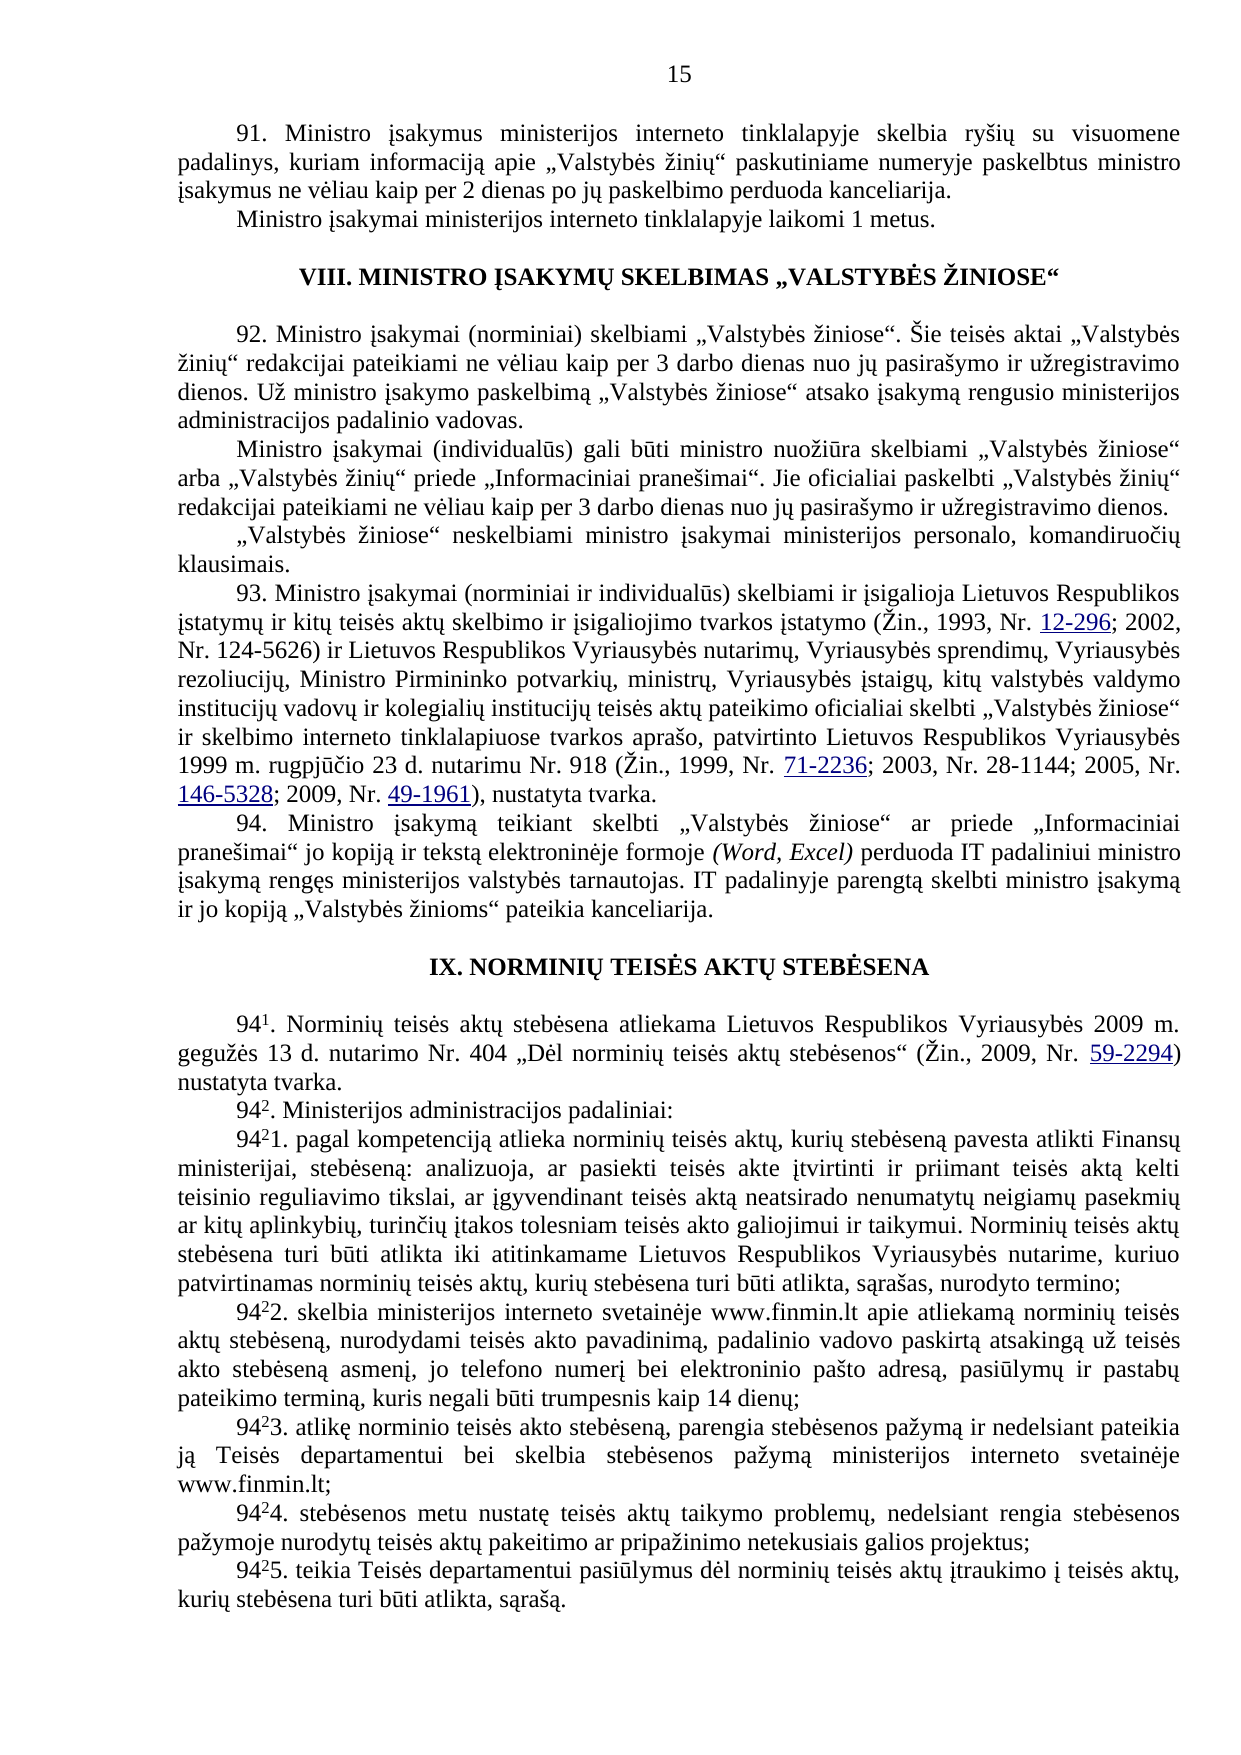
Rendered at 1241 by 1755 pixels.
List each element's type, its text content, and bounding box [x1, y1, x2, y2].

text 9422. skelbia ministerijos interneto svetainėje www.finmin.lt apie atliekamą norminių teisės aktų stebėseną, nurodydami teisės akto pavadinimą, padalinio vadovo paskirtą atsakingą už teisės akto stebėseną asmenį, jo telefono numerį bei elektroninio pašto adresą, pasiūlymų ir pastabų pateikimo terminą, kuris negali būti trumpesnis kaip 14 dienų; [177, 1297, 1181, 1412]
text 942. Ministerijos administracijos padaliniai: [177, 1096, 1181, 1124]
text „Valstybės žiniose“ neskelbiami ministro įsakymai ministerijos personalo, komandiruočių klausimais. [177, 521, 1181, 578]
text VIII. MINISTRO ĮSAKYMŲ SKELBIMAS „VALSTYBĖS ŽINIOSE“ [177, 262, 1181, 291]
text 941. Norminių teisės aktų stebėsena atliekama Lietuvos Respublikos Vyriausybės 2009 m. gegužės 13 d. nutarimo Nr. 404 „Dėl norminių teisės aktų stebėsenos“ (Žin., 2009, Nr. 59-2294) nustatyta tvarka. [177, 1009, 1181, 1096]
text 9424. stebėsenos metu nustatę teisės aktų taikymo problemų, nedelsiant rengia stebėsenos pažymoje nurodytų teisės aktų pakeitimo ar pripažinimo netekusiais galios projektus; [177, 1498, 1181, 1556]
text 93. Ministro įsakymai (norminiai ir individualūs) skelbiami ir įsigalioja Lietuvos Respublikos įstatymų ir kitų teisės aktų skelbimo ir įsigaliojimo tvarkos įstatymo (Žin., 1993, Nr. 12-296; 2002, Nr. 124-5626) ir Lietuvos Respublikos Vyriausybės nutarimų, Vyriausybės sprendimų, Vyriausybės rezoliucijų, Ministro Pirmininko potvarkių, ministrų, Vyriausybės įstaigų, kitų valstybės valdymo institucijų vadovų ir kolegialių institucijų teisės aktų pateikimo oficialiai skelbti „Valstybės žiniose“ ir skelbimo interneto tinklalapiuose tvarkos aprašo, patvirtinto Lietuvos Respublikos Vyriausybės 1999 m. rugpjūčio 23 d. nutarimu Nr. 918 (Žin., 1999, Nr. 71-2236; 2003, Nr. 28-1144; 2005, Nr. 146-5328; 2009, Nr. 49-1961), nustatyta tvarka. [177, 578, 1181, 808]
text Ministro įsakymai (individualūs) gali būti ministro nuožiūra skelbiami „Valstybės žiniose“ arba „Valstybės žinių“ priede „Informaciniai pranešimai“. Jie oficialiai paskelbti „Valstybės žinių“ redakcijai pateikiami ne vėliau kaip per 3 darbo dienas nuo jų pasirašymo ir užregistravimo dienos. [177, 434, 1181, 521]
text 9421. pagal kompetenciją atlieka norminių teisės aktų, kurių stebėseną pavesta atlikti Finansų ministerijai, stebėseną: analizuoja, ar pasiekti teisės akte įtvirtinti ir priimant teisės aktą kelti teisinio reguliavimo tikslai, ar įgyvendinant teisės aktą neatsirado nenumatytų neigiamų pasekmių ar kitų aplinkybių, turinčių įtakos tolesniam teisės akto galiojimui ir taikymui. Norminių teisės aktų stebėsena turi būti atlikta iki atitinkamame Lietuvos Respublikos Vyriausybės nutarime, kuriuo patvirtinamas norminių teisės aktų, kurių stebėsena turi būti atlikta, sąrašas, nurodyto termino; [177, 1124, 1181, 1297]
text Ministro įsakymai ministerijos interneto tinklalapyje laikomi 1 metus. [177, 204, 1181, 233]
text 91. Ministro įsakymus ministerijos interneto tinklalapyje skelbia ryšių su visuomene padalinys, kuriam informaciją apie „Valstybės žinių“ paskutiniame numeryje paskelbtus ministro įsakymus ne vėliau kaip per 2 dienas po jų paskelbimo perduoda kanceliarija. [177, 118, 1181, 204]
text 92. Ministro įsakymai (norminiai) skelbiami „Valstybės žiniose“. Šie teisės aktai „Valstybės žinių“ redakcijai pateikiami ne vėliau kaip per 3 darbo dienas nuo jų pasirašymo ir užregistravimo dienos. Už ministro įsakymo paskelbimą „Valstybės žiniose“ atsako įsakymą rengusio ministerijos administracijos padalinio vadovas. [177, 319, 1181, 434]
text 9423. atlikę norminio teisės akto stebėseną, parengia stebėsenos pažymą ir nedelsiant pateikia ją Teisės departamentui bei skelbia stebėsenos pažymą ministerijos interneto svetainėje www.finmin.lt; [177, 1412, 1181, 1498]
text 94. Ministro įsakymą teikiant skelbti „Valstybės žiniose“ ar priede „Informaciniai pranešimai“ jo kopiją ir tekstą elektroninėje formoje (Word, Excel) perduoda IT padaliniui ministro įsakymą rengęs ministerijos valstybės tarnautojas. IT padalinyje parengtą skelbti ministro įsakymą ir jo kopiją „Valstybės žinioms“ pateikia kanceliarija. [177, 808, 1181, 923]
text IX. NORMINIŲ TEISĖS AKTŲ STEBĖSENA [177, 952, 1181, 981]
text 9425. teikia Teisės departamentui pasiūlymus dėl norminių teisės aktų įtraukimo į teisės aktų, kurių stebėsena turi būti atlikta, sąrašą. [177, 1556, 1181, 1613]
